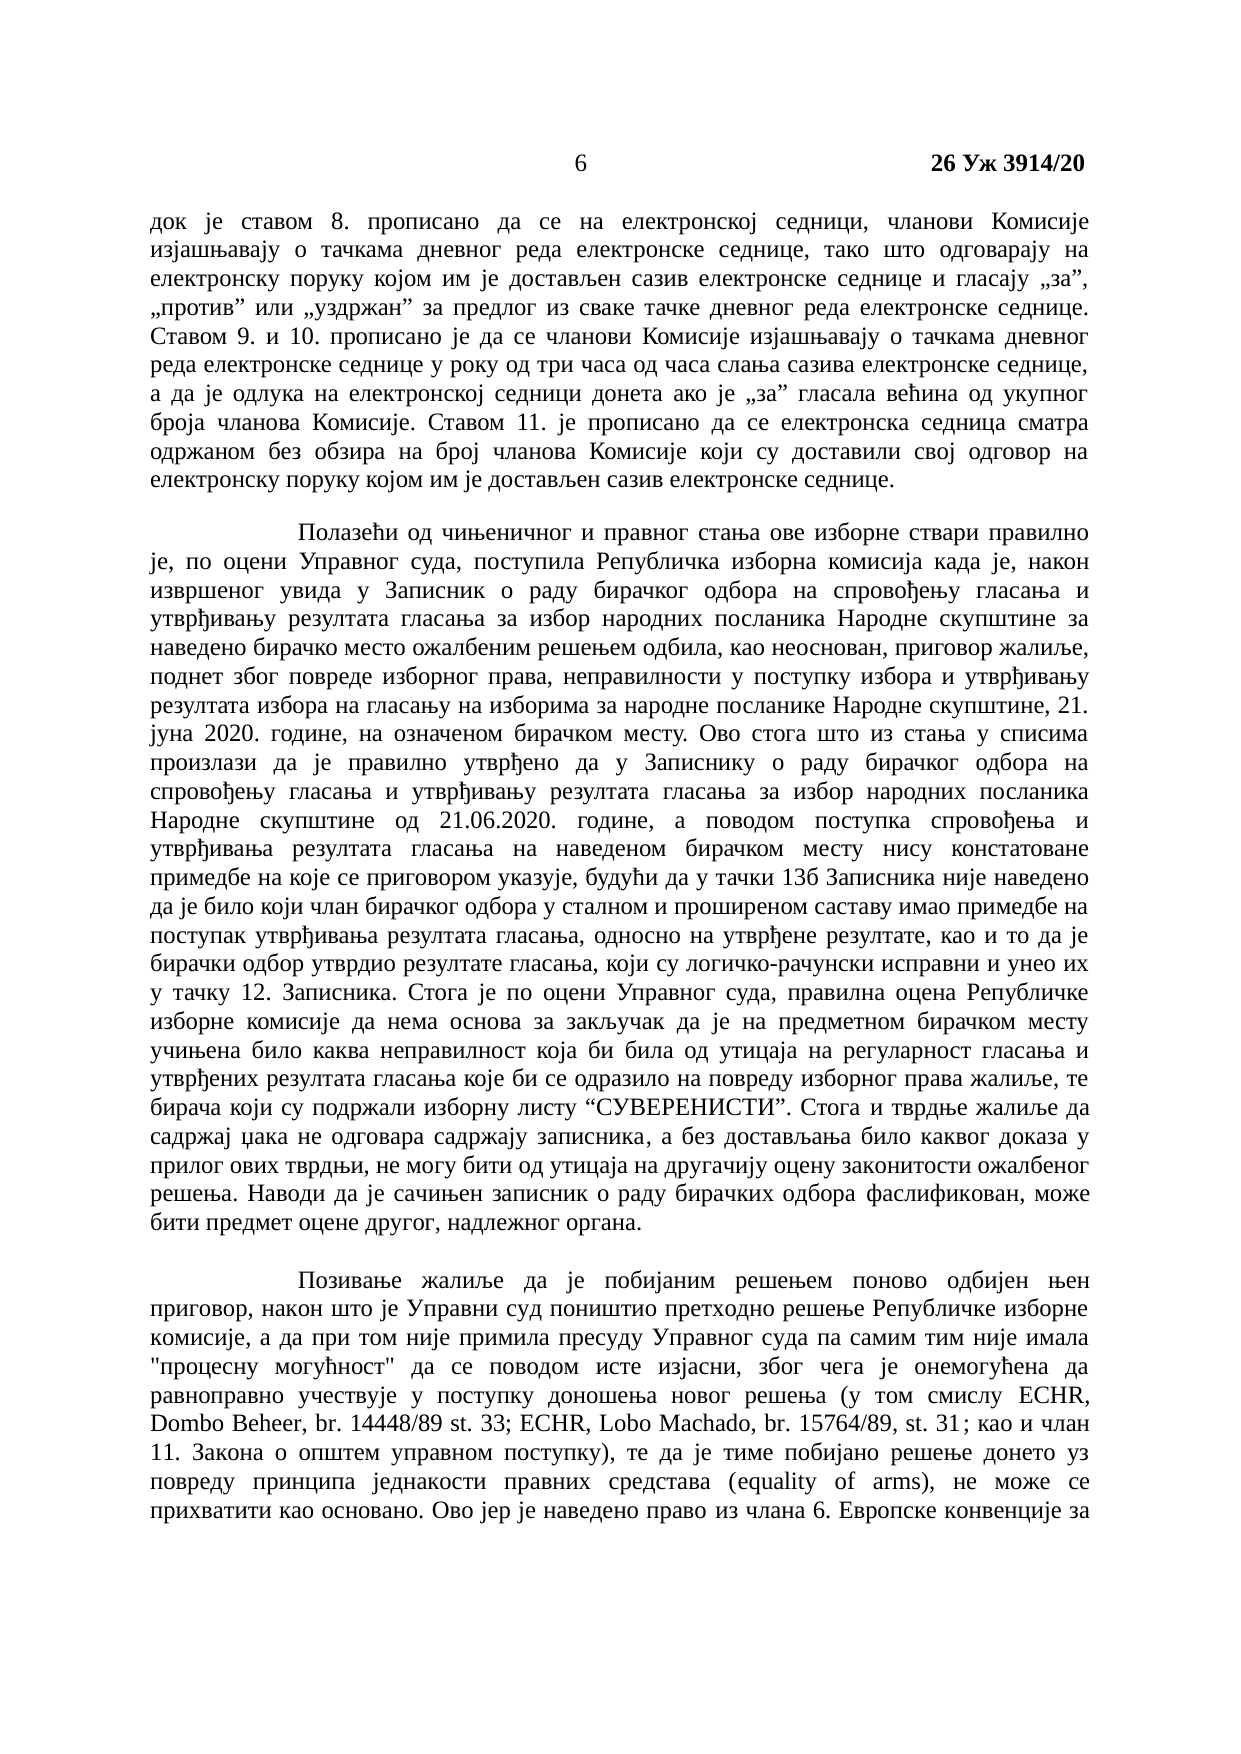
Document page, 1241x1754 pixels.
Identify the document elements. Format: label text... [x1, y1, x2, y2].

text Позивање жалиље да је побијаним решењем поново одбијен њен приговор, након што је Управни суд поништио претходно решење Републичке изборне комисије, а да при том није примила пресуду Управног суда па самим тим није имала "процесну могућност" да се поводом исте изјасни, због чега је онемогућена да равноправно учествује у поступку доношења новог решења (у том смислу ECHR, Dombo Beheer, br. 14448/89 st. 33; ECHR, Lobo Machado, br. 15764/89, st. 31; као и члан 11. Закона о општем управном поступку), те да је тиме побијано решење донето уз повреду принципа једнакости правних средстава (equality of arms), не може се прихватити као основано. Ово јер је наведено право из члана 6. Европске конвенције за [150, 1265, 1090, 1523]
text Полазећи од чињеничног и правног стања ове изборне ствари правилно је, по оцени Управног суда, поступила Републичка изборна комисија када је, након извршеног увида у Записник о раду бирачког одбора на спровођењу гласања и утврђивању резултата гласања за избор народних посланика Народне скупштине за наведено бирачко место ожалбеним решењем одбила, као неоснован, приговор жалиље, поднет због повреде изборног права, неправилности у поступку избора и утврђивању резултата избора на гласању на изборима за народне посланике Народне скупштине, 21. јуна 2020. године, на означеном бирачком месту. Ово стога што из стања у списима произлази да је правилно утврђено да у Записнику о раду бирачког одбора на спровођењу гласања и утврђивању резултата гласања за избор народних посланика Народне скупштине од 21.06.2020. године, а поводом поступка спровођења и утврђивања резултата гласања на наведеном бирачком месту нису констатоване примедбе на које се приговором указује, будући да у тачки 13б Записника није наведено да је било који члан бирачког одбора у сталном и проширеном саставу имао примедбе на поступак утврђивања резултата гласања, односно на утврђене резултате, као и то да је бирачки одбор утврдио резултате гласања, који су логичко-рачунски исправни и унео их у тачку 12. Записника. Стога је по оцени Управног суда, правилна оцена Републичке изборне комисије да нема основа за закључак да је на предметном бирачком месту учињена било каква неправилност која би била од утицаја на регуларност гласања и утврђених резултата гласања које би се одразило на повреду изборног права жалиље, те бирача који су подржали изборну листу “СУВЕРЕНИСТИ”. Стога и тврдње жалиље да садржај џака не одговара садржају записника, а без достављања било каквог доказа у прилог ових тврдњи, не могу бити од утицаја на другачију оцену законитости ожалбеног решења. Наводи да је сачињен записник о раду бирачких одбора фаслификован, може бити предмет оцене другог, надлежног органа. [150, 517, 1090, 1236]
text док је ставом 8. прописано да се на електронској седници, чланови Комисије изјашњавају о тачкама дневног реда електронске седнице, тако што одговарају на електронску поруку којом им је достављен сазив електронске седнице и гласају „за”, „против” или „уздржан” за предлог из сваке тачке дневног реда електронске седнице. Ставом 9. и 10. прописано је да се чланови Комисије изјашњавају о тачкама дневног реда електронске седнице у року од три часа од часа слања сазива електронске седнице, а да је одлука на електронској седници донета ако је „за” гласала већина од укупног броја чланова Комисије. Ставом 11. је прописано да се електронска седница сматра одржаном без обзира на број чланова Комисије који су доставили свој одговор на електронску поруку којом им је достављен сазив електронске седнице. [150, 206, 1090, 493]
